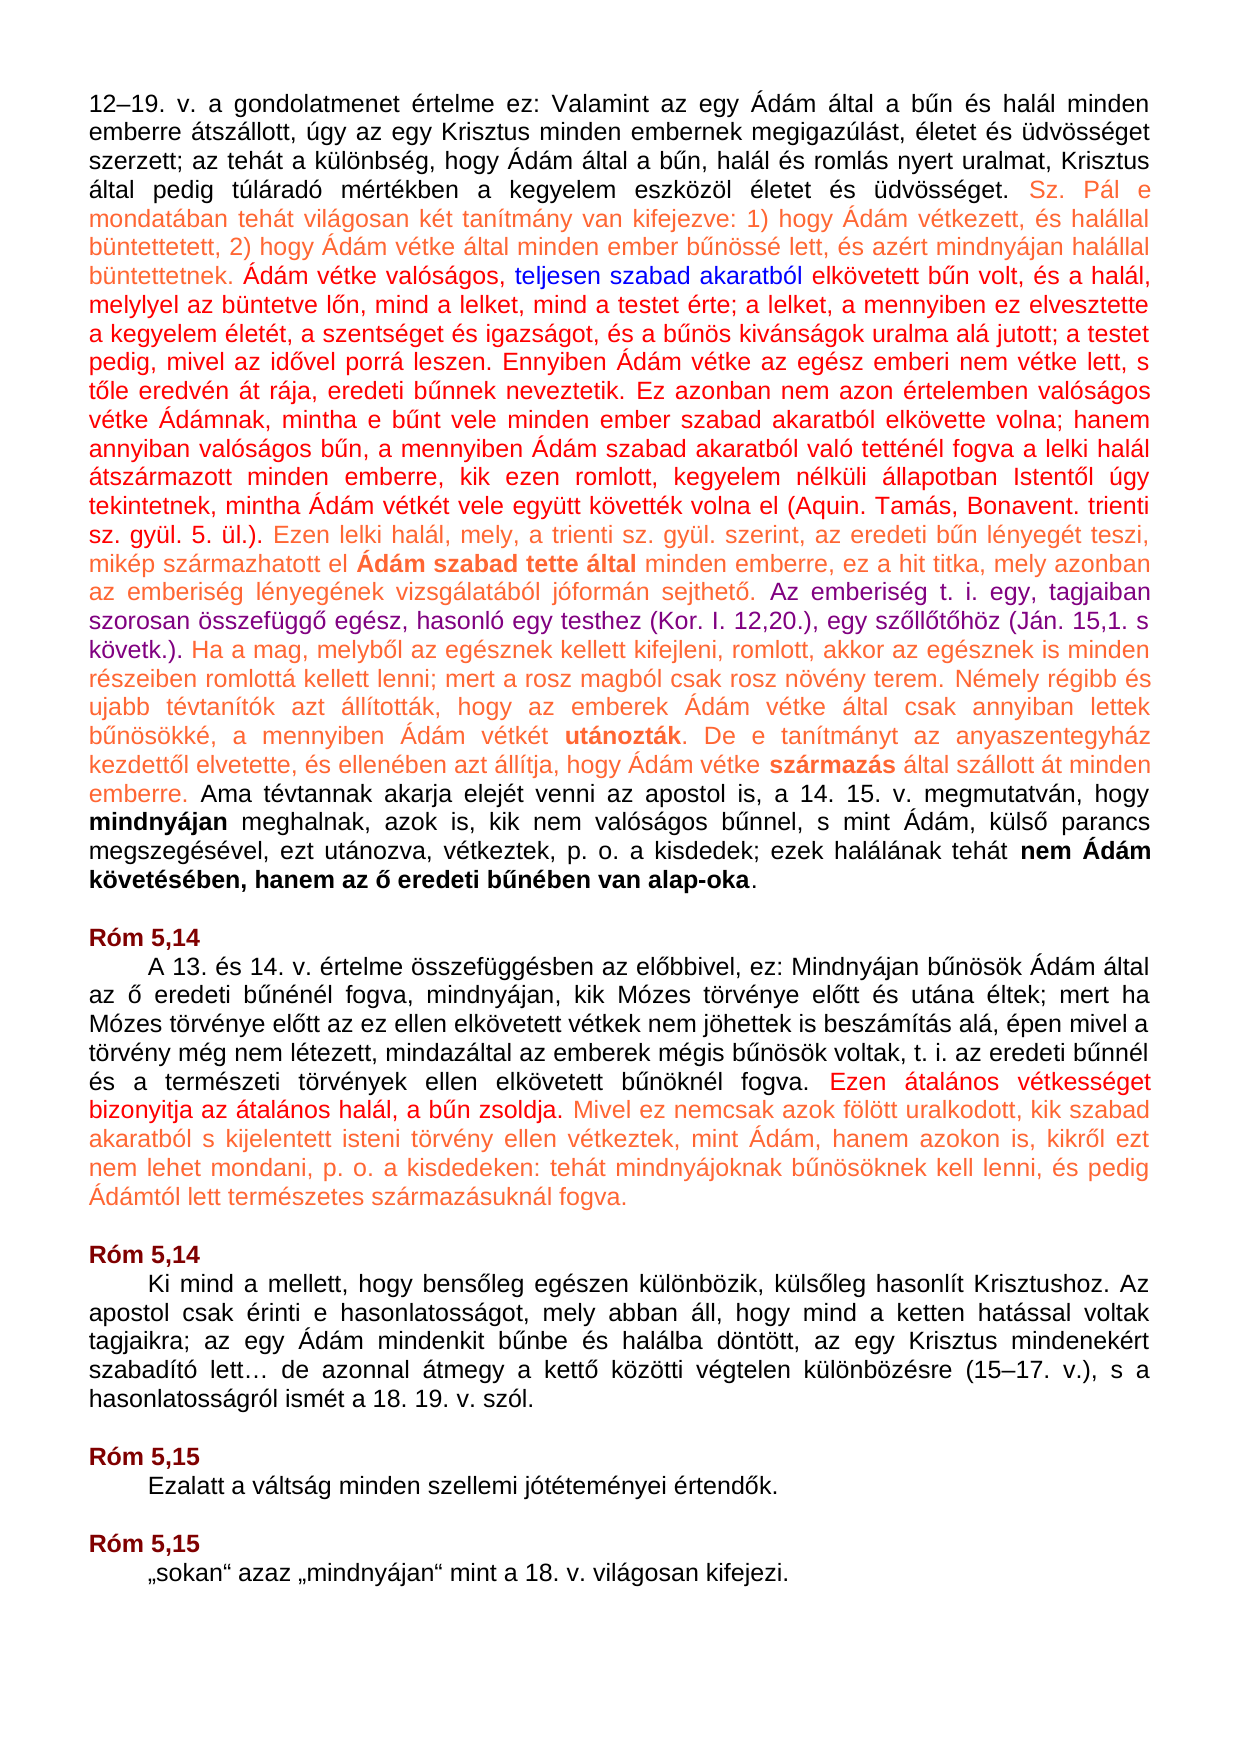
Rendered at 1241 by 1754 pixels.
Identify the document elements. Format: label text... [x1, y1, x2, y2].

text 12–19. v. a gondolatmenet értelme ez: Valamint az egy Ádám által a bűn és halál minden emberre átszállott, úgy az egy Krisztus minden embernek megigazúlást, életet és üdvösséget szerzett; az tehát a különbség, hogy Ádám által a bűn, halál és romlás nyert uralmat, Krisztus által pedig túláradó mértékben a kegyelem eszközöl életet és üdvösséget. Sz. Pál e mondatában tehát világosan két tanítmány van kifejezve: 1) hogy Ádám vétkezett, és halállal büntettetett, 2) hogy Ádám vétke által minden ember bűnössé lett, és azért mindnyájan halállal büntettetnek. Ádám vétke valóságos, teljesen szabad akaratból elkövetett bűn volt, és a halál, melylyel az büntetve lőn, mind a lelket, mind a testet érte; a lelket, a mennyiben ez elvesztette a kegyelem életét, a szentséget és igazságot, és a bűnös kivánságok uralma alá jutott; a testet pedig, mivel az idővel porrá leszen. Ennyiben Ádám vétke az egész emberi nem vétke lett, s tőle eredvén át rája, eredeti bűnnek neveztetik. Ez azonban nem azon értelemben valóságos vétke Ádámnak, mintha e bűnt vele minden ember szabad akaratból elkövette volna; hanem annyiban valóságos bűn, a mennyiben Ádám szabad akaratból való tetténél fogva a lelki halál átszármazott minden emberre, kik ezen romlott, kegyelem nélküli állapotban Istentől úgy tekintetnek, mintha Ádám vétkét vele együtt követték volna el (Aquin. Tamás, Bonavent. trienti sz. gyül. 5. ül.). Ezen lelki halál, mely, a trienti sz. gyül. szerint, az eredeti bűn lényegét teszi, mikép származhatott el Ádám szabad tette által minden emberre, ez a hit titka, mely azonban az emberiség lényegének vizsgálatából jóformán sejthető. Az emberiség t. i. egy, tagjaiban szorosan összefüggő egész, hasonló egy testhez (Kor. I. 12,20.), egy szőllőtőhöz (Ján. 15,1. s követk.). Ha a mag, melyből az egésznek kellett kifejleni, romlott, akkor az egésznek is minden részeiben romlottá kellett lenni; mert a rosz magból csak rosz növény terem. Némely régibb és ujabb tévtanítók azt állították, hogy az emberek Ádám vétke által csak annyiban lettek bűnösökké, a mennyiben Ádám vétkét utánozták. De e tanítmányt az anyaszentegyház kezdettől elvetette, és ellenében azt állítja, hogy Ádám vétke származás által szállott át minden emberre. Ama tévtannak akarja elejét venni az apostol is, a 14. 15. v. megmutatván, hogy mindnyájan meghalnak, azok is, kik nem valóságos bűnnel, s mint Ádám, külső parancs megszegésével, ezt utánozva, vétkeztek, p. o. a kisdedek; ezek halálának tehát nem Ádám követésében, hanem az ő eredeti bűnében van alap-oka. [88, 88, 1152, 893]
text Róm 5,14 [88, 923, 1152, 952]
text „sokan“ azaz „mindnyájan“ mint a 18. v. világosan kifejezi. [88, 1558, 1152, 1586]
text Róm 5,14 [88, 1240, 1152, 1269]
text Róm 5,15 [88, 1442, 1152, 1471]
text Róm 5,15 [88, 1529, 1152, 1558]
text Ezalatt a váltság minden szellemi jótéteményei értendők. [88, 1471, 1152, 1499]
text A 13. és 14. v. értelme összefüggésben az előbbivel, ez: Mindnyájan bűnösök Ádám által az ő eredeti bűnénél fogva, mindnyájan, kik Mózes törvénye előtt és utána éltek; mert ha Mózes törvénye előtt az ez ellen elkövetett vétkek nem jöhettek is beszámítás alá, épen mivel a törvény még nem létezett, mindazáltal az emberek mégis bűnösök voltak, t. i. az eredeti bűnnél és a természeti törvények ellen elkövetett bűnöknél fogva. Ezen átalános vétkességet bizonyitja az átalános halál, a bűn zsoldja. Mivel ez nemcsak azok fölött uralkodott, kik szabad akaratból s kijelentett isteni törvény ellen vétkeztek, mint Ádám, hanem azokon is, kikről ezt nem lehet mondani, p. o. a kisdedeken: tehát mindnyájoknak bűnösöknek kell lenni, és pedig Ádámtól lett természetes származásuknál fogva. [88, 952, 1152, 1211]
text Ki mind a mellett, hogy bensőleg egészen különbözik, külsőleg hasonlít Krisztushoz. Az apostol csak érinti e hasonlatosságot, mely abban áll, hogy mind a ketten hatással voltak tagjaikra; az egy Ádám mindenkit bűnbe és halálba döntött, az egy Krisztus mindenekért szabadító lett… de azonnal átmegy a kettő közötti végtelen különbözésre (15–17. v.), s a hasonlatosságról ismét a 18. 19. v. szól. [88, 1269, 1152, 1412]
